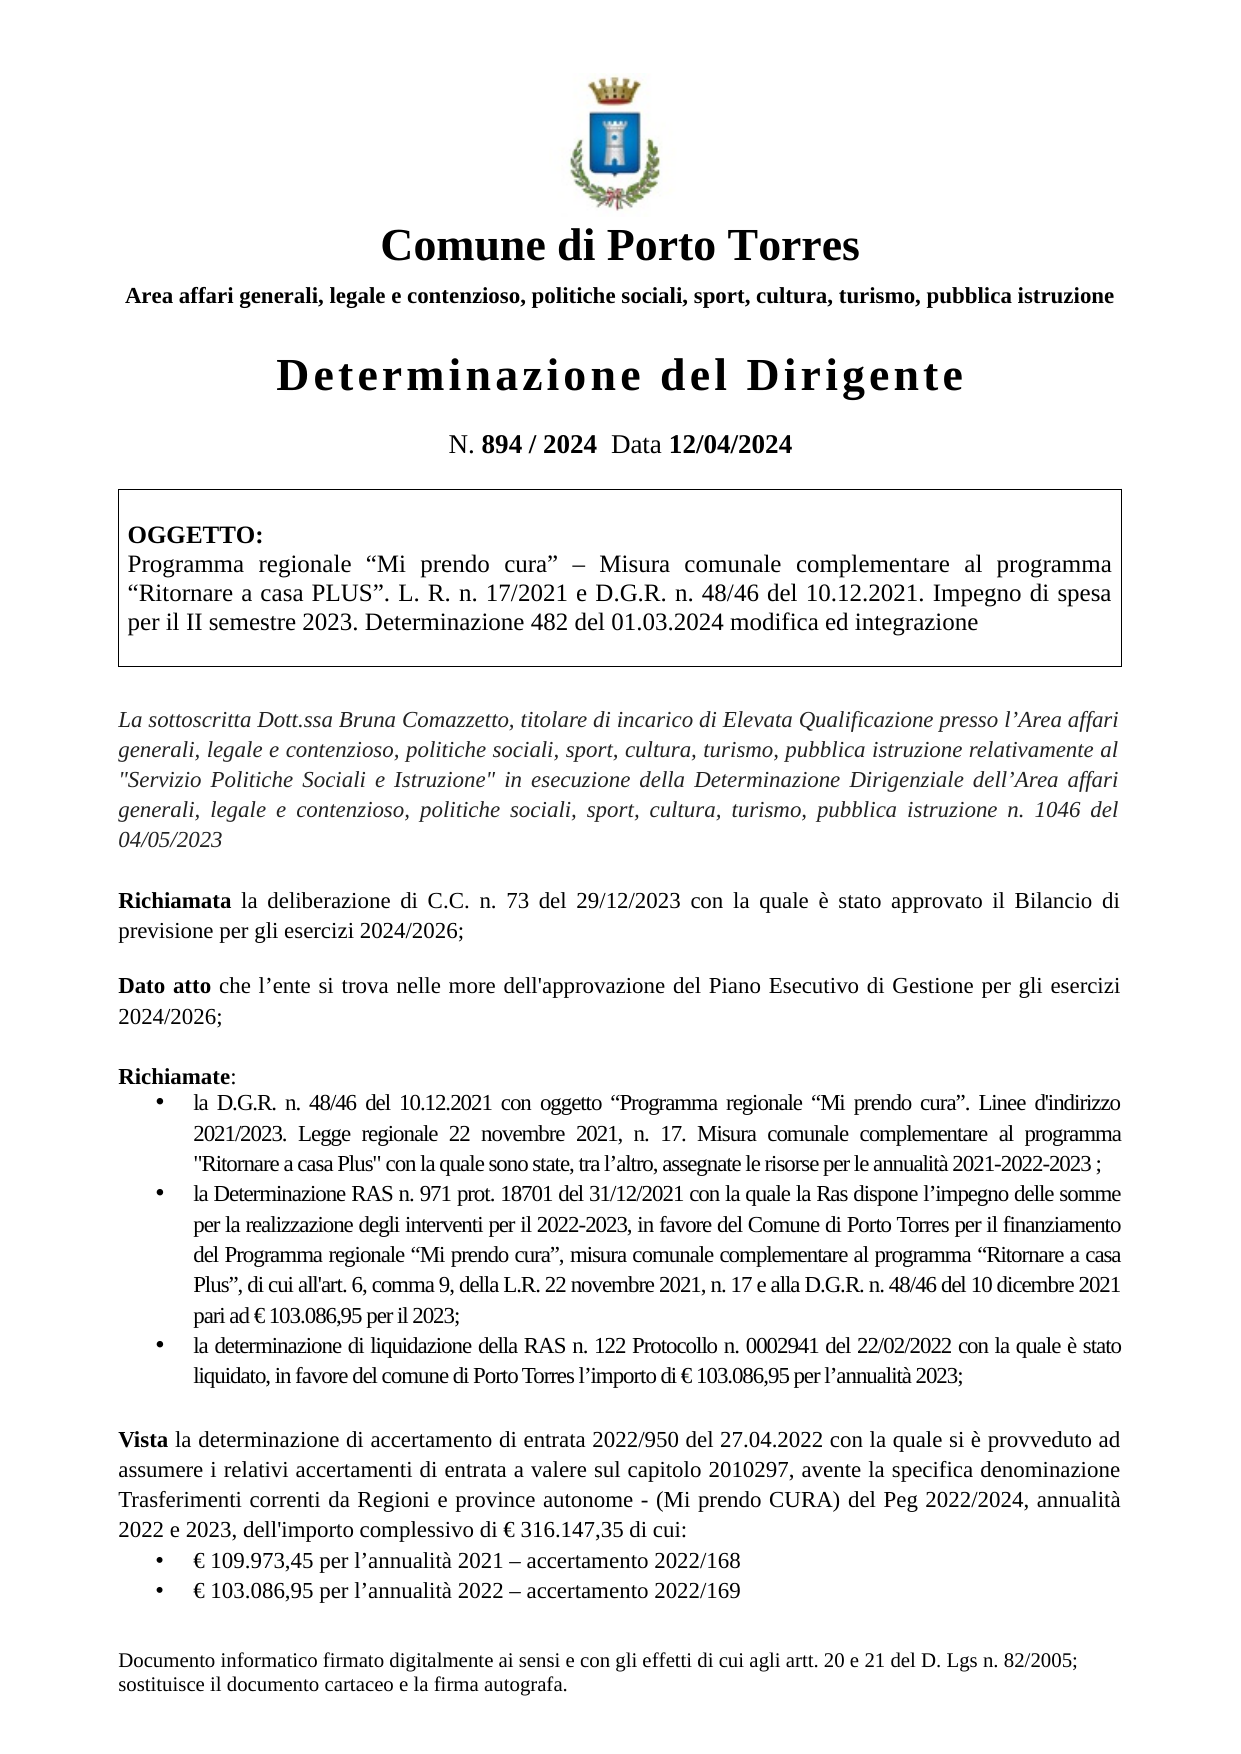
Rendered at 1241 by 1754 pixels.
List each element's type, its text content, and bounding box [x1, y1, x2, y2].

text #DATA_ESECUTIVA# [118, 309, 1122, 328]
list La sottoscritta Dott.ssa Bruna Comazzetto, titolare di incarico di Elevata Qualificazione presso l’Area affari generali, legale e contenzioso, politiche sociali, sport, cultura, turismo, pubblica istruzione relativamente al "Servizio Politiche Sociali e Istruzione" in esecuzione della Determinazione Dirigenziale dell’Area affari generali, legale e contenzioso, politiche sociali, sport, cultura, turismo, pubblica istruzione n. 1046 del 04/05/2023 [118, 706, 1122, 853]
list Richiamate: [118, 1063, 1122, 1089]
picture [549, 73, 679, 217]
text N. 894 / 2024 Data 12/04/2024 [118, 429, 1122, 460]
list Dato atto che l’ente si trova nelle more dell'approvazione del Piano Esecutivo di Gestione per gli esercizi 2024/2026; [118, 972, 1122, 1029]
subtitle Determinazione del Dirigente [118, 347, 1122, 400]
list Richiamata la deliberazione di C.C. n. 73 del 29/12/2023 con la quale è stato approvato il Bilancio di previsione per gli esercizi 2024/2026; [118, 887, 1122, 943]
list € 109.973,45 per l’annualità 2021 – accertamento 2022/168 [156, 1547, 1122, 1573]
text #ID_DET# [118, 328, 1122, 347]
text OGGETTO: [119, 517, 1121, 546]
list € 103.086,95 per l’annualità 2022 – accertamento 2022/169 [156, 1577, 1122, 1603]
list la D.G.R. n. 48/46 del 10.12.2021 con oggetto “Programma regionale “Mi prendo cura”. Linee d'indirizzo 2021/2023. Legge regionale 22 novembre 2021, n. 17. Misura comunale complementare al programma "Ritornare a casa Plus" con la quale sono state, tra l’altro, assegnate le risorse per le annualità 2021-2022-2023 ; [156, 1089, 1122, 1177]
subtitle Comune di Porto Torres [118, 217, 1122, 270]
text Area affari generali, legale e contenzioso, politiche sociali, sport, cultura, turismo, pubblica istruzione [118, 282, 1122, 309]
list la determinazione di liquidazione della RAS n. 122 Protocollo n. 0002941 del 22/02/2022 con la quale è stato liquidato, in favore del comune di Porto Torres l’importo di € 103.086,95 per l’annualità 2023; [156, 1332, 1122, 1389]
list Vista la determinazione di accertamento di entrata 2022/950 del 27.04.2022 con la quale si è provveduto ad assumere i relativi accertamenti di entrata a valere sul capitolo 2010297, avente la specifica denominazione Trasferimenti correnti da Regioni e province autonome - (Mi prendo CURA) del Peg 2022/2024, annualità 2022 e 2023, dell'importo complessivo di € 316.147,35 di cui: [118, 1426, 1122, 1543]
text Programma regionale “Mi prendo cura” – Misura comunale complementare al programma “Ritornare a casa PLUS”. L. R. n. 17/2021 e D.G.R. n. 48/46 del 10.12.2021. Impegno di spesa per il II semestre 2023. Determinazione 482 del 01.03.2024 modifica ed integrazione [119, 546, 1121, 635]
list la Determinazione RAS n. 971 prot. 18701 del 31/12/2021 con la quale la Ras dispone l’impegno delle somme per la realizzazione degli interventi per il 2022-2023, in favore del Comune di Porto Torres per il finanziamento del Programma regionale “Mi prendo cura”, misura comunale complementare al programma “Ritornare a casa Plus”, di cui all'art. 6, comma 9, della L.R. 22 novembre 2021, n. 17 e alla D.G.R. n. 48/46 del 10 dicembre 2021 pari ad € 103.086,95 per il 2023; [156, 1181, 1122, 1328]
